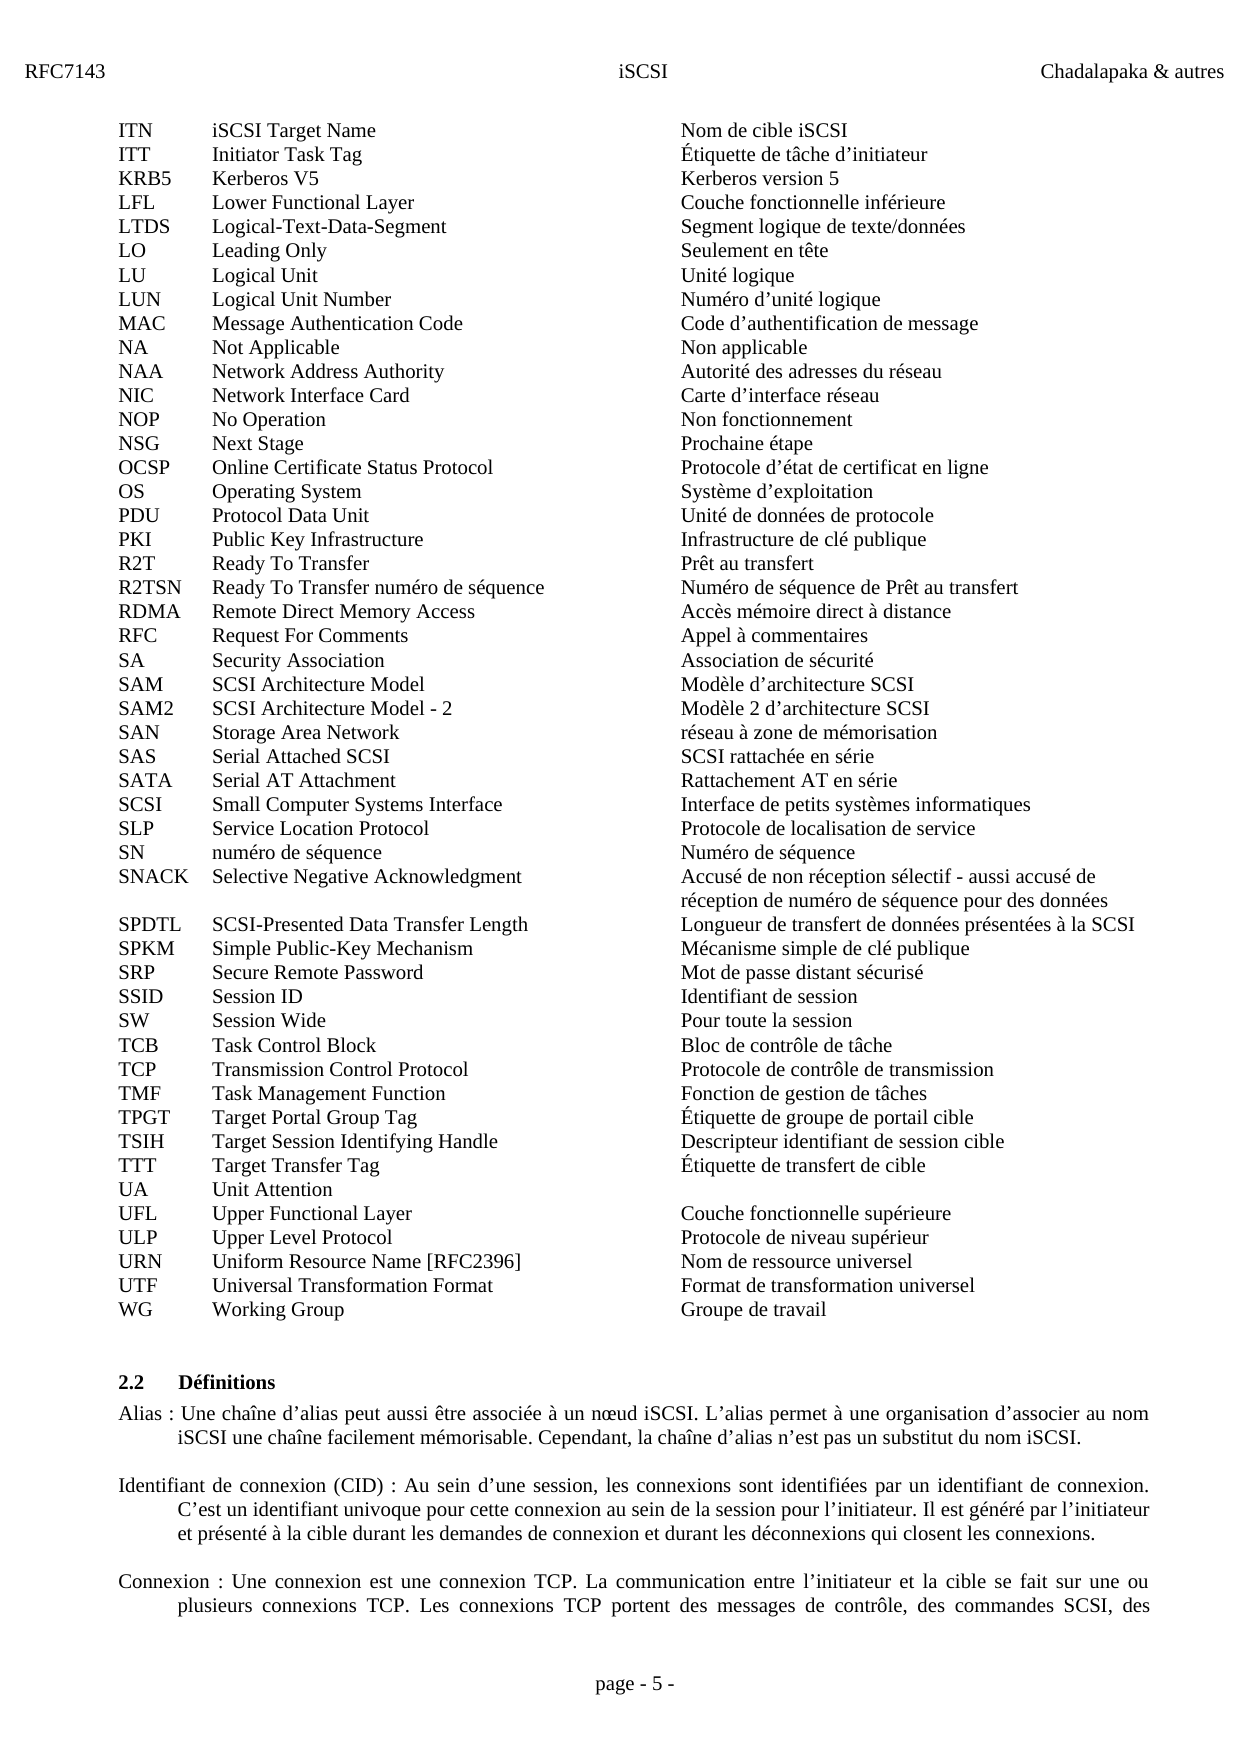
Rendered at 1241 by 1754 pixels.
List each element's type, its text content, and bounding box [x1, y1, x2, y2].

text Connexion : Une connexion est une connexion TCP. La communication entre l’initiateur et la cible se fait sur une ou plusieurs connexions TCP. Les connexions TCP portent des messages de contrôle, des commandes SCSI, des [118, 1569, 1152, 1617]
text URN Uniform Resource Name [RFC2396] Nom de ressource universel [118, 1249, 1152, 1273]
text SATA Serial AT Attachment Rattachement AT en série [118, 768, 1152, 792]
text SW Session Wide Pour toute la session [118, 1008, 1152, 1032]
text SCSI Small Computer Systems Interface Interface de petits systèmes informatiques [118, 792, 1152, 816]
text LUN Logical Unit Number Numéro d’unité logique [118, 287, 1152, 311]
text TTT Target Transfer Tag Étiquette de transfert de cible [118, 1153, 1152, 1177]
text SLP Service Location Protocol Protocole de localisation de service [118, 816, 1152, 840]
text RDMA Remote Direct Memory Access Accès mémoire direct à distance [118, 599, 1152, 623]
text SPKM Simple Public-Key Mechanism Mécanisme simple de clé publique [118, 936, 1152, 960]
text TCP Transmission Control Protocol Protocole de contrôle de transmission [118, 1057, 1152, 1081]
text TMF Task Management Function Fonction de gestion de tâches [118, 1081, 1152, 1105]
text KRB5 Kerberos V5 Kerberos version 5 [118, 166, 1152, 190]
text NSG Next Stage Prochaine étape [118, 431, 1152, 455]
text NAA Network Address Authority Autorité des adresses du réseau [118, 359, 1152, 383]
text NIC Network Interface Card Carte d’interface réseau [118, 383, 1152, 407]
text Identifiant de connexion (CID) : Au sein d’une session, les connexions sont identifiées par un identifiant de connexion. C’est un identifiant univoque pour cette connexion au sein de la session pour l’initiateur. Il est généré par l’initiateur et présenté à la cible durant les demandes de connexion et durant les déconnexions qui closent les connexions. [118, 1473, 1152, 1545]
text SAM SCSI Architecture Model Modèle d’architecture SCSI [118, 672, 1152, 696]
text ULP Upper Level Protocol Protocole de niveau supérieur [118, 1225, 1152, 1249]
text SNACK Selective Negative Acknowledgment Accusé de non réception sélectif - aussi accusé de réception de numéro de séquence pour des données [118, 864, 1152, 912]
text R2TSN Ready To Transfer numéro de séquence Numéro de séquence de Prêt au transfert [118, 575, 1152, 599]
text UA Unit Attention [118, 1177, 1152, 1201]
text NOP No Operation Non fonctionnement [118, 407, 1152, 431]
text TCB Task Control Block Bloc de contrôle de tâche [118, 1032, 1152, 1057]
text R2T Ready To Transfer Prêt au transfert [118, 551, 1152, 575]
text TPGT Target Portal Group Tag Étiquette de groupe de portail cible [118, 1105, 1152, 1129]
text ITT Initiator Task Tag Étiquette de tâche d’initiateur [118, 142, 1152, 166]
text UFL Upper Functional Layer Couche fonctionnelle supérieure [118, 1201, 1152, 1225]
text TSIH Target Session Identifying Handle Descripteur identifiant de session cible [118, 1129, 1152, 1153]
text OCSP Online Certificate Status Protocol Protocole d’état de certificat en ligne [118, 455, 1152, 479]
text ITN iSCSI Target Name Nom de cible iSCSI [118, 118, 1152, 142]
text SAN Storage Area Network réseau à zone de mémorisation [118, 720, 1152, 744]
text LTDS Logical-Text-Data-Segment Segment logique de texte/données [118, 214, 1152, 238]
text SRP Secure Remote Password Mot de passe distant sécurisé [118, 960, 1152, 984]
text RFC Request For Comments Appel à commentaires [118, 623, 1152, 647]
text SAM2 SCSI Architecture Model - 2 Modèle 2 d’architecture SCSI [118, 696, 1152, 720]
text NA Not Applicable Non applicable [118, 335, 1152, 359]
text Alias : Une chaîne d’alias peut aussi être associée à un nœud iSCSI. L’alias permet à une organisation d’associer au nom iSCSI une chaîne facilement mémorisable. Cependant, la chaîne d’alias n’est pas un substitut du nom iSCSI. [118, 1401, 1152, 1449]
text SA Security Association Association de sécurité [118, 647, 1152, 672]
text WG Working Group Groupe de travail [118, 1297, 1152, 1321]
text UTF Universal Transformation Format Format de transformation universel [118, 1273, 1152, 1297]
text MAC Message Authentication Code Code d’authentification de message [118, 311, 1152, 335]
text PKI Public Key Infrastructure Infrastructure de clé publique [118, 527, 1152, 551]
text OS Operating System Système d’exploitation [118, 479, 1152, 503]
text SSID Session ID Identifiant de session [118, 984, 1152, 1008]
text SAS Serial Attached SCSI SCSI rattachée en série [118, 744, 1152, 768]
text SPDTL SCSI-Presented Data Transfer Length Longueur de transfert de données présentées à la SCSI [118, 912, 1152, 936]
text SN numéro de séquence Numéro de séquence [118, 840, 1152, 864]
text PDU Protocol Data Unit Unité de données de protocole [118, 503, 1152, 527]
text LFL Lower Functional Layer Couche fonctionnelle inférieure [118, 190, 1152, 214]
text LO Leading Only Seulement en tête [118, 238, 1152, 262]
subtitle 2.2 Définitions [118, 1370, 1152, 1394]
text LU Logical Unit Unité logique [118, 262, 1152, 287]
